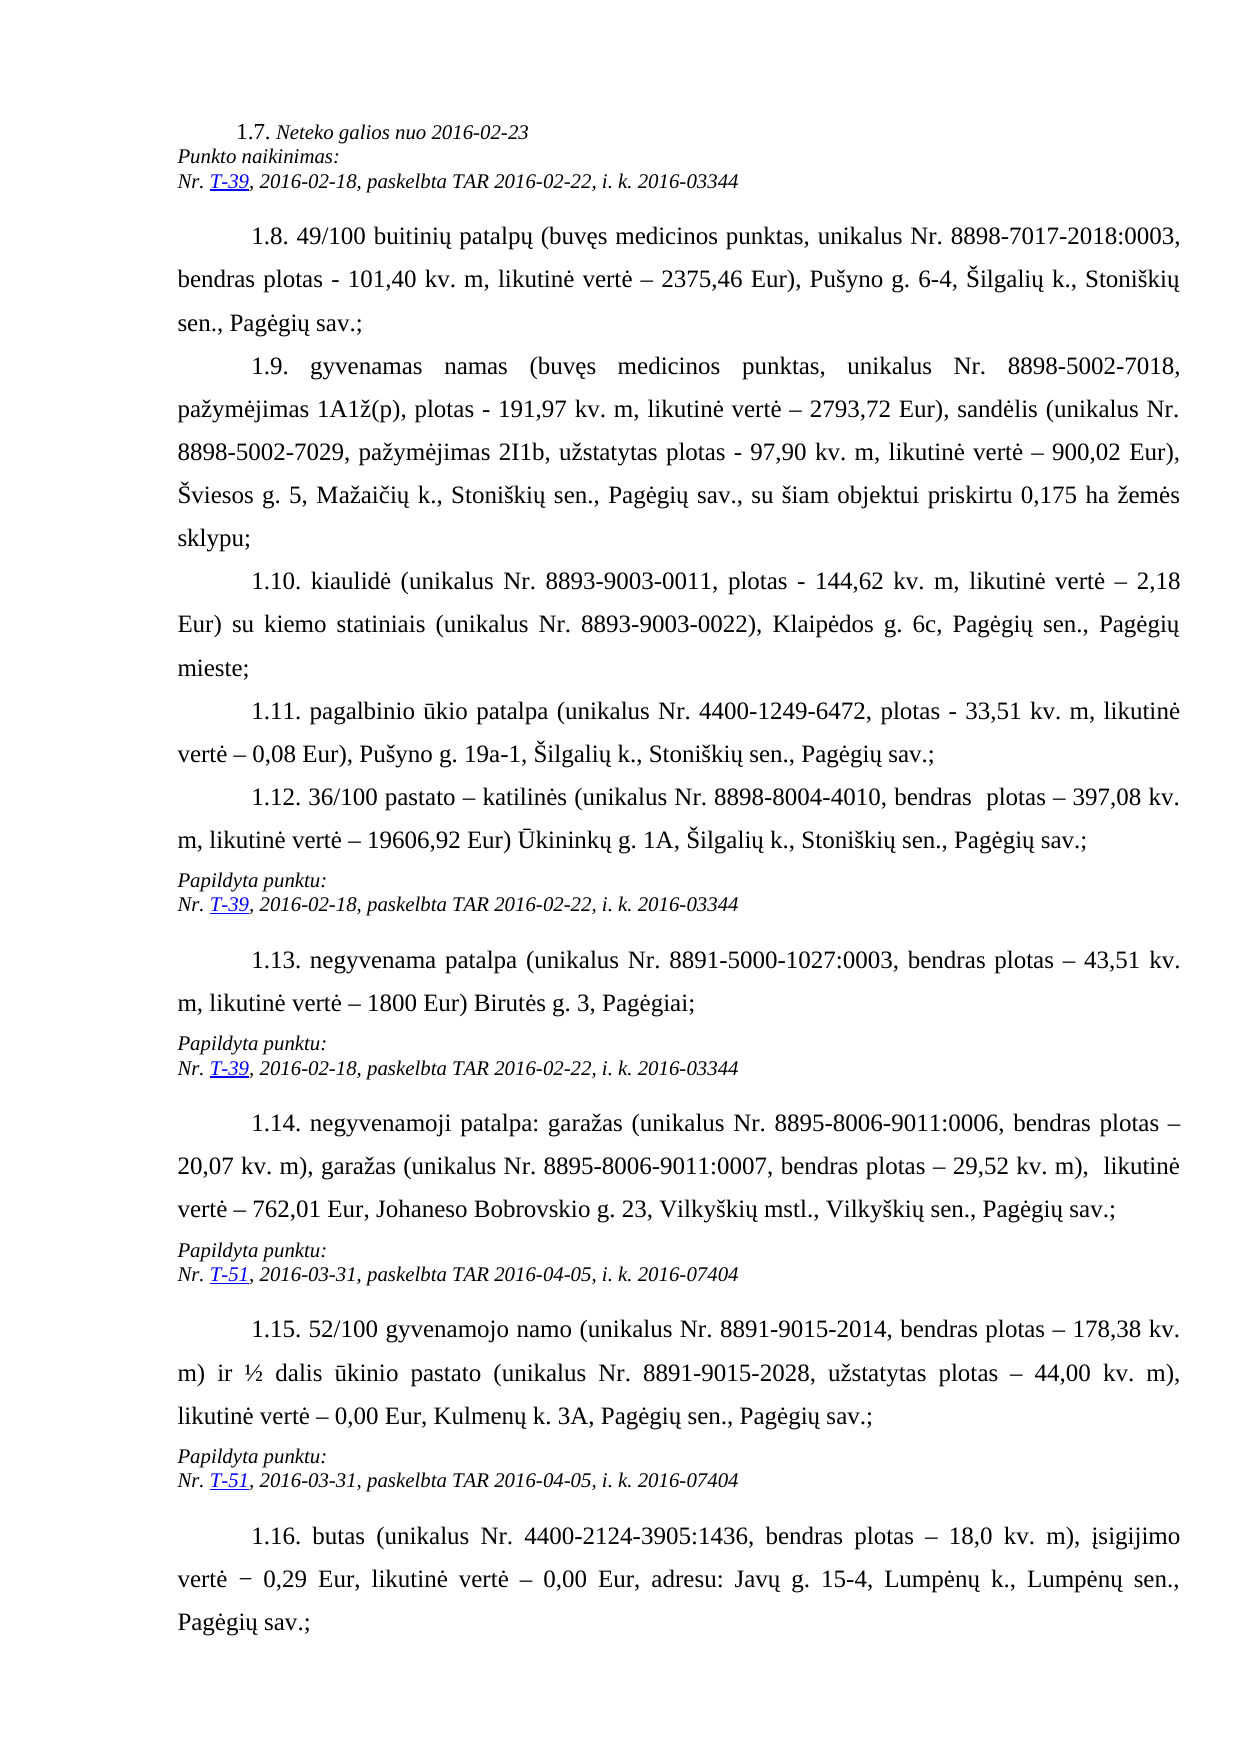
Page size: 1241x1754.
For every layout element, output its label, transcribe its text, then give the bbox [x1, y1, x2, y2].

text Papildyta punktu: [177, 1238, 1181, 1262]
text 1.14. negyvenamoji patalpa: garažas (unikalus Nr. 8895-8006-9011:0006, bendras plotas – 20,07 kv. m), garažas (unikalus Nr. 8895-8006-9011:0007, bendras plotas – 29,52 kv. m), likutinė vertė – 762,01 Eur, Johaneso Bobrovskio g. 23, Vilkyškių mstl., Vilkyškių sen., Pagėgių sav.; [177, 1108, 1181, 1223]
text Nr. T-39, 2016-02-18, paskelbta TAR 2016-02-22, i. k. 2016-03344 [177, 1055, 1181, 1079]
text Papildyta punktu: [177, 868, 1181, 892]
text 1.10. kiaulidė (unikalus Nr. 8893-9003-0011, plotas - 144,62 kv. m, likutinė vertė – 2,18 Eur) su kiemo statiniais (unikalus Nr. 8893-9003-0022), Klaipėdos g. 6c, Pagėgių sen., Pagėgių mieste; [177, 566, 1181, 681]
text 1.9. gyvenamas namas (buvęs medicinos punktas, unikalus Nr. 8898-5002-7018, pažymėjimas 1A1ž(p), plotas - 191,97 kv. m, likutinė vertė – 2793,72 Eur), sandėlis (unikalus Nr. 8898-5002-7029, pažymėjimas 2I1b, užstatytas plotas - 97,90 kv. m, likutinė vertė – 900,02 Eur), Šviesos g. 5, Mažaičių k., Stoniškių sen., Pagėgių sav., su šiam objektui priskirtu 0,175 ha žemės sklypu; [177, 351, 1181, 552]
text 1.12. 36/100 pastato – katilinės (unikalus Nr. 8898-8004-4010, bendras plotas – 397,08 kv. m, likutinė vertė – 19606,92 Eur) Ūkininkų g. 1A, Šilgalių k., Stoniškių sen., Pagėgių sav.; [177, 782, 1181, 854]
text 1.13. negyvenama patalpa (unikalus Nr. 8891-5000-1027:0003, bendras plotas – 43,51 kv. m, likutinė vertė – 1800 Eur) Birutės g. 3, Pagėgiai; [177, 945, 1181, 1017]
text Papildyta punktu: [177, 1444, 1181, 1468]
text Nr. T-51, 2016-03-31, paskelbta TAR 2016-04-05, i. k. 2016-07404 [177, 1262, 1181, 1286]
text Nr. T-39, 2016-02-18, paskelbta TAR 2016-02-22, i. k. 2016-03344 [177, 168, 1181, 193]
text Nr. T-39, 2016-02-18, paskelbta TAR 2016-02-22, i. k. 2016-03344 [177, 892, 1181, 916]
text 1.15. 52/100 gyvenamojo namo (unikalus Nr. 8891-9015-2014, bendras plotas – 178,38 kv. m) ir ½ dalis ūkinio pastato (unikalus Nr. 8891-9015-2028, užstatytas plotas – 44,00 kv. m), likutinė vertė – 0,00 Eur, Kulmenų k. 3A, Pagėgių sen., Pagėgių sav.; [177, 1314, 1181, 1429]
text 1.7. Neteko galios nuo 2016-02-23 [177, 118, 1181, 144]
text Nr. T-51, 2016-03-31, paskelbta TAR 2016-04-05, i. k. 2016-07404 [177, 1468, 1181, 1492]
text 1.8. 49/100 buitinių patalpų (buvęs medicinos punktas, unikalus Nr. 8898-7017-2018:0003, bendras plotas - 101,40 kv. m, likutinė vertė – 2375,46 Eur), Pušyno g. 6-4, Šilgalių k., Stoniškių sen., Pagėgių sav.; [177, 221, 1181, 336]
text Punkto naikinimas: [177, 144, 1181, 168]
text 1.11. pagalbinio ūkio patalpa (unikalus Nr. 4400-1249-6472, plotas - 33,51 kv. m, likutinė vertė – 0,08 Eur), Pušyno g. 19a-1, Šilgalių k., Stoniškių sen., Pagėgių sav.; [177, 696, 1181, 768]
text Papildyta punktu: [177, 1031, 1181, 1055]
text 1.16. butas (unikalus Nr. 4400-2124-3905:1436, bendras plotas – 18,0 kv. m), įsigijimo vertė − 0,29 Eur, likutinė vertė – 0,00 Eur, adresu: Javų g. 15-4, Lumpėnų k., Lumpėnų sen., Pagėgių sav.; [177, 1521, 1181, 1636]
